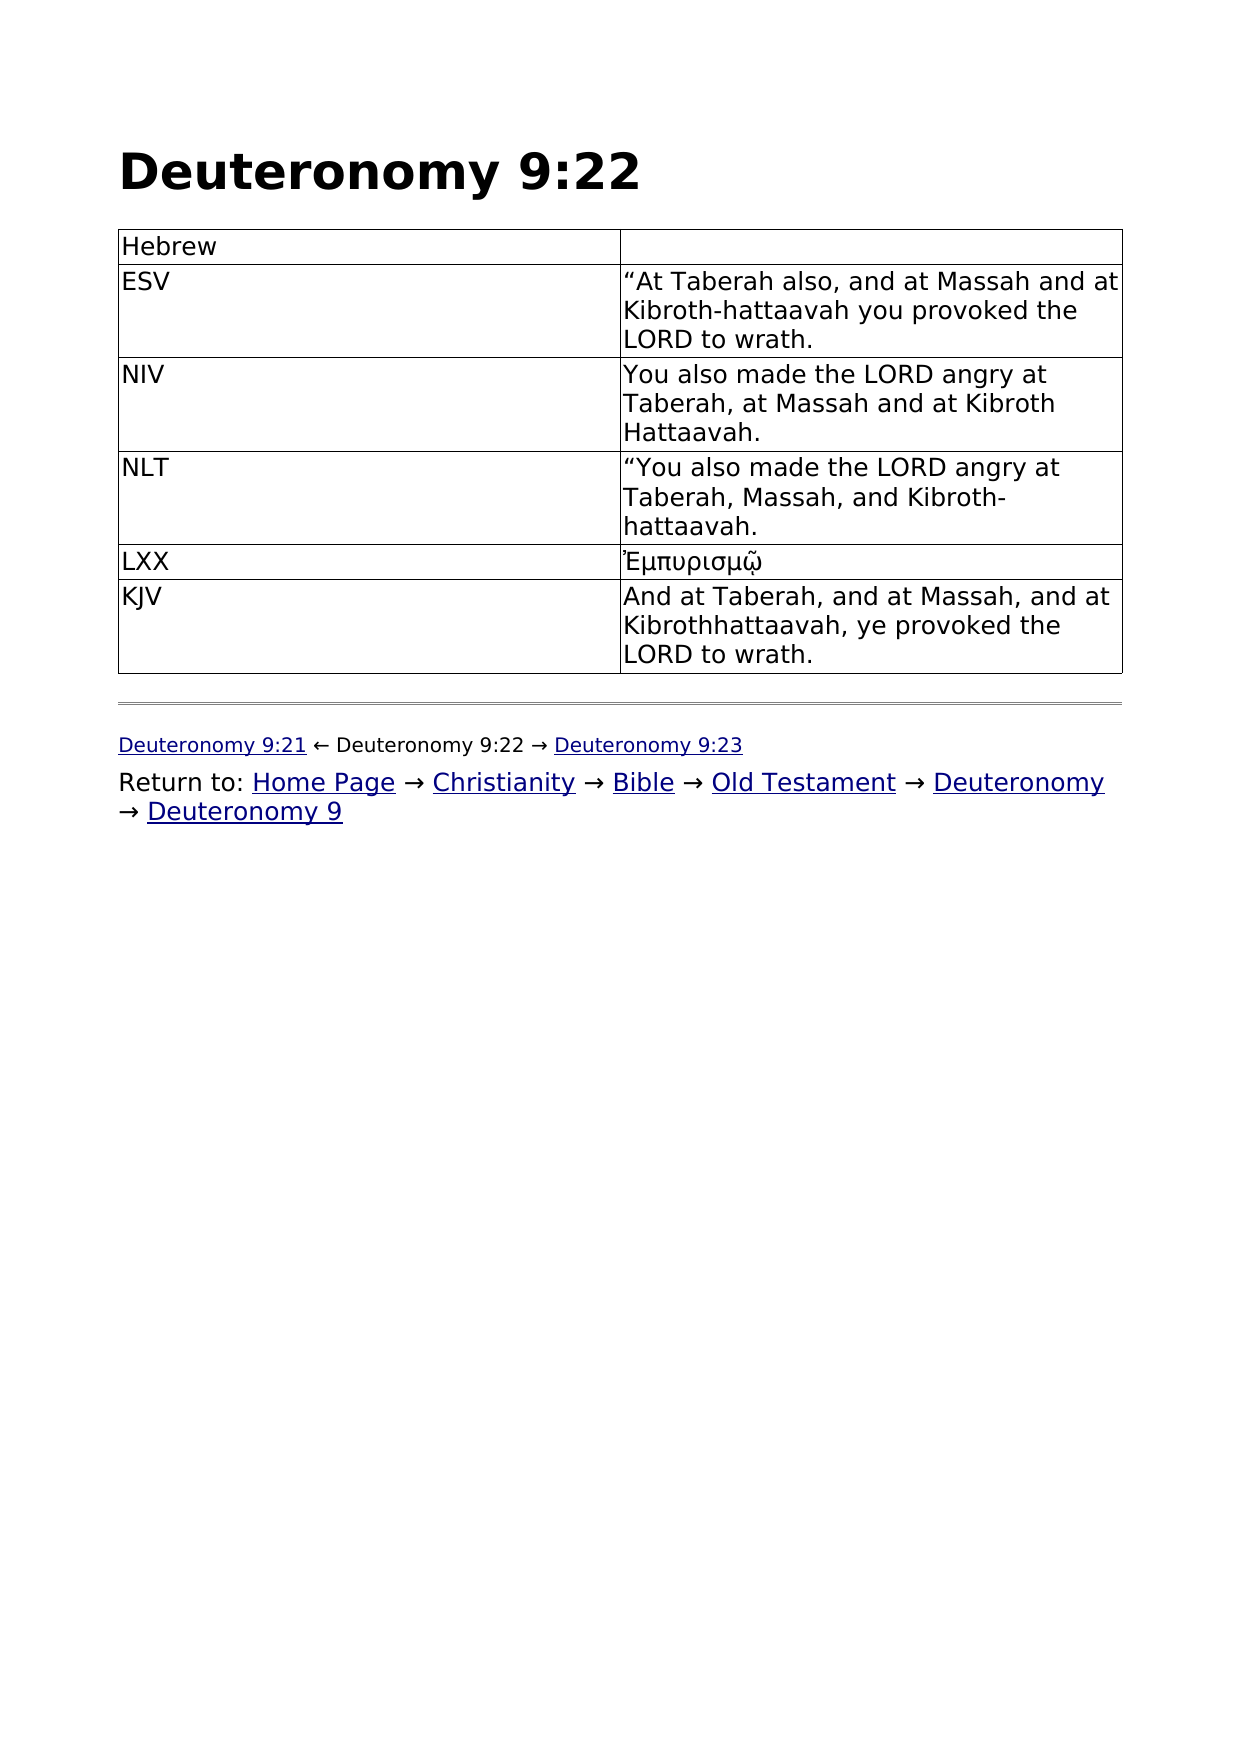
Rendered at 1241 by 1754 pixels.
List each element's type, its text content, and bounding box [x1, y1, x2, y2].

table_cell ESV [119, 265, 620, 357]
text Deuteronomy 9:21 ← Deuteronomy 9:22 → Deuteronomy 9:23 [118, 734, 1122, 768]
table_cell “You also made the LORD angry at Taberah, Massah, and Kibroth-hattaavah. [621, 452, 1122, 544]
table_cell And at Taberah, and at Massah, and at Kibrothhattaavah, ye provoked the LORD to wrath. [621, 580, 1122, 673]
table_header [621, 230, 1122, 264]
subtitle Deuteronomy 9:22 [118, 143, 1122, 201]
table_cell Ἐμπυρισμῷ [621, 545, 1122, 579]
table_cell LXX [119, 545, 620, 579]
table_cell NLT [119, 452, 620, 544]
table_cell NIV [119, 358, 620, 451]
table_cell You also made the LORD angry at Taberah, at Massah and at Kibroth Hattaavah. [621, 358, 1122, 451]
text Return to: Home Page → Christianity → Bible → Old Testament → Deuteronomy → Deuteronomy 9 [118, 768, 1122, 826]
table_cell “At Taberah also, and at Massah and at Kibroth-hattaavah you provoked the LORD to wrath. [621, 265, 1122, 357]
table_header Hebrew [119, 230, 620, 264]
table_cell KJV [119, 580, 620, 673]
